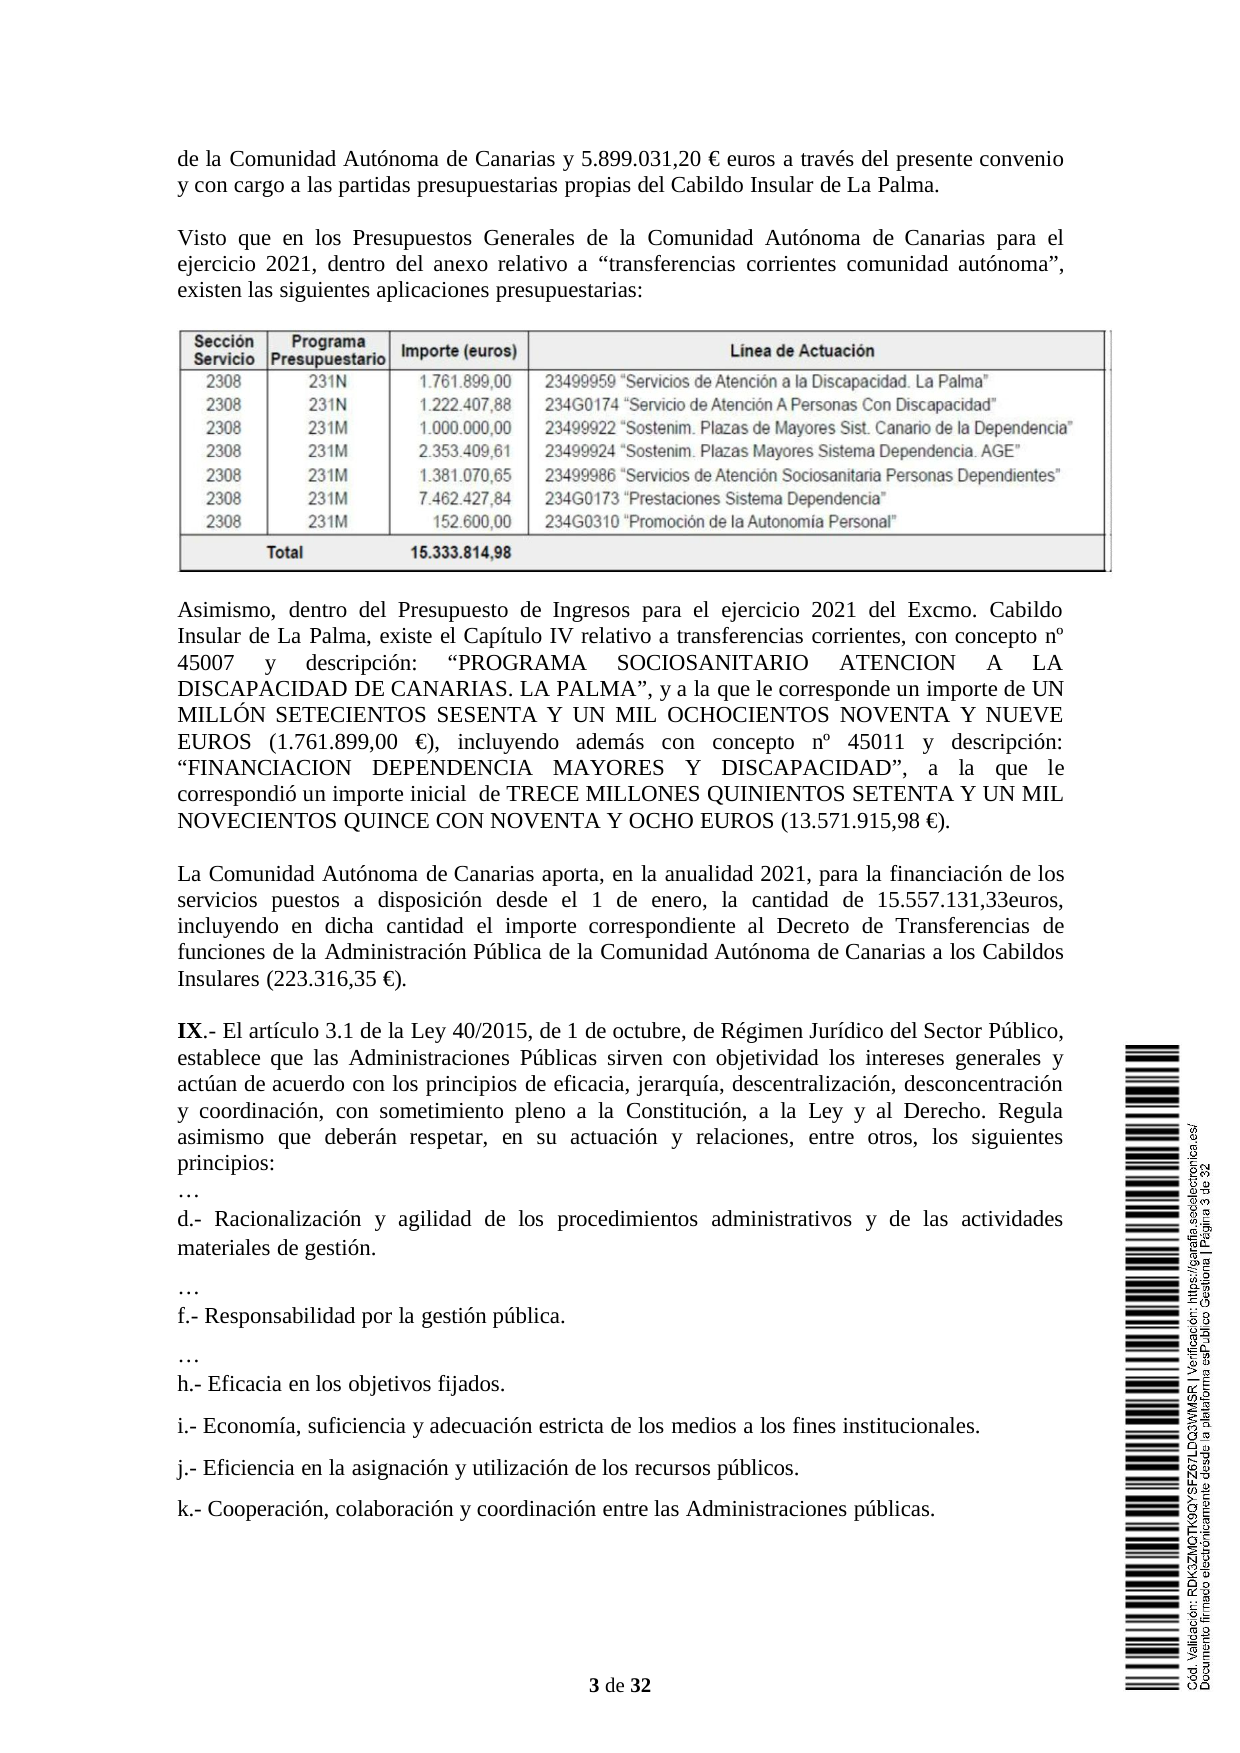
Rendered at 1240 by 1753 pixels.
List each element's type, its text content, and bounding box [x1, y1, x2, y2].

text de la Comunidad Autónoma de Canarias y 5.899.031,20 € euros a través del presente convenio [177, 146, 1088, 171]
text existen las siguientes aplicaciones presupuestarias: [177, 277, 1088, 303]
text Asimismo, dentro del Presupuesto de Ingresos para el ejercicio 2021 del Excmo. Cabildo [177, 597, 1088, 622]
text … [177, 1342, 225, 1367]
text 4 [177, 650, 188, 665]
text k.- Cooperación, colaboración y coordinación entre las Administraciones públicas. [177, 1497, 959, 1522]
text NOVECIENTOS QUINCE CON NOVENTA Y OCHO EUROS (13.571.915,98 €). [177, 808, 1087, 833]
text EUROS (1.761.899,00 €), incluyendo además con concepto nº 45011 y descripción: [177, 729, 1088, 754]
text y con cargo a las partidas presupuestarias propias del Cabildo Insular de La Palma. [177, 172, 1088, 197]
text DISCAPACIDAD DE CANARIAS. LA PALMA”, y a la que le corresponde un importe de UN [177, 676, 1088, 701]
text 3 [589, 1674, 605, 1698]
text establece que las Administraciones Públicas sirven con objetividad los intereses generales y [177, 1045, 1088, 1070]
text materiales de gestión. [177, 1236, 1087, 1261]
text d.- Racionalización y agilidad de los procedimientos administrativos y de las actividades [177, 1206, 1087, 1231]
text LA [1032, 650, 1088, 676]
text “ [177, 755, 187, 781]
text correspondió un importe inicial de TRECE MILLONES QUINIENTOS SETENTA Y UN MIL [177, 782, 1087, 807]
text FINANCIACION DEPENDENCIA MAYORES Y DISCAPACIDAD”, a la que le [187, 755, 1088, 781]
text principios: [177, 1150, 1088, 1176]
text incluyendo en dicha cantidad el importe correspondiente al Decreto de Transferencias de [177, 913, 1088, 939]
text ejercicio 2021, dentro del anexo relativo a “transferencias corrientes comunidad autónoma”, [177, 251, 1088, 276]
text 5007 [188, 650, 259, 676]
text A [986, 650, 1028, 676]
text asimismo que deberán respetar, en su actuación y relaciones, entre otros, los siguientes [177, 1124, 1088, 1149]
text de 32 [605, 1674, 676, 1698]
text h.- Eficacia en los objetivos fijados. [177, 1372, 531, 1397]
text MILLÓN SETECIENTOS SESENTA Y UN MIL OCHOCIENTOS NOVENTA Y NUEVE [177, 702, 1088, 728]
text f.- Responsabilidad por la gestión pública. [177, 1303, 589, 1329]
text j.- Eficiencia en la asignación y utilización de los recursos públicos. [177, 1454, 1003, 1480]
text servicios puestos a disposición desde el 1 de enero, la cantidad de 15.557.131,33euros, [177, 887, 1088, 912]
text … [177, 1274, 225, 1299]
text y coordinación, con sometimiento pleno a la Constitución, a la Ley y al Derecho. Regula [177, 1098, 1088, 1123]
text y [264, 650, 301, 676]
text Visto que en los Presupuestos Generales de la Comunidad Autónoma de Canarias para el [177, 224, 1088, 250]
text La Comunidad Autónoma de Canarias aporta, en la anualidad 2021, para la financiación de los [177, 861, 1088, 886]
text 4 [177, 667, 188, 676]
text … [177, 1177, 225, 1202]
text Insulares (223.316,35 €). [177, 966, 1088, 991]
text IX.- El artículo 3.1 de la Ley 40/2015, de 1 de octubre, de Régimen Jurídico del Sector Público, [177, 1018, 1088, 1044]
text funciones de la Administración Pública de la Comunidad Autónoma de Canarias a los Cabildos [177, 939, 1088, 965]
text actúan de acuerdo con los principios de eficacia, jerarquía, descentralización, desconcentración [177, 1071, 1088, 1097]
text Insular de La Palma, existe el Capítulo IV relativo a transferencias corrientes, con concepto nº [177, 623, 1088, 649]
text i.- Economía, suficiencia y adecuación estricta de los medios a los fines institucionales. [177, 1413, 1003, 1438]
text descripción: “PROGRAMA SOCIOSANITARIO ATENCION [306, 650, 981, 676]
